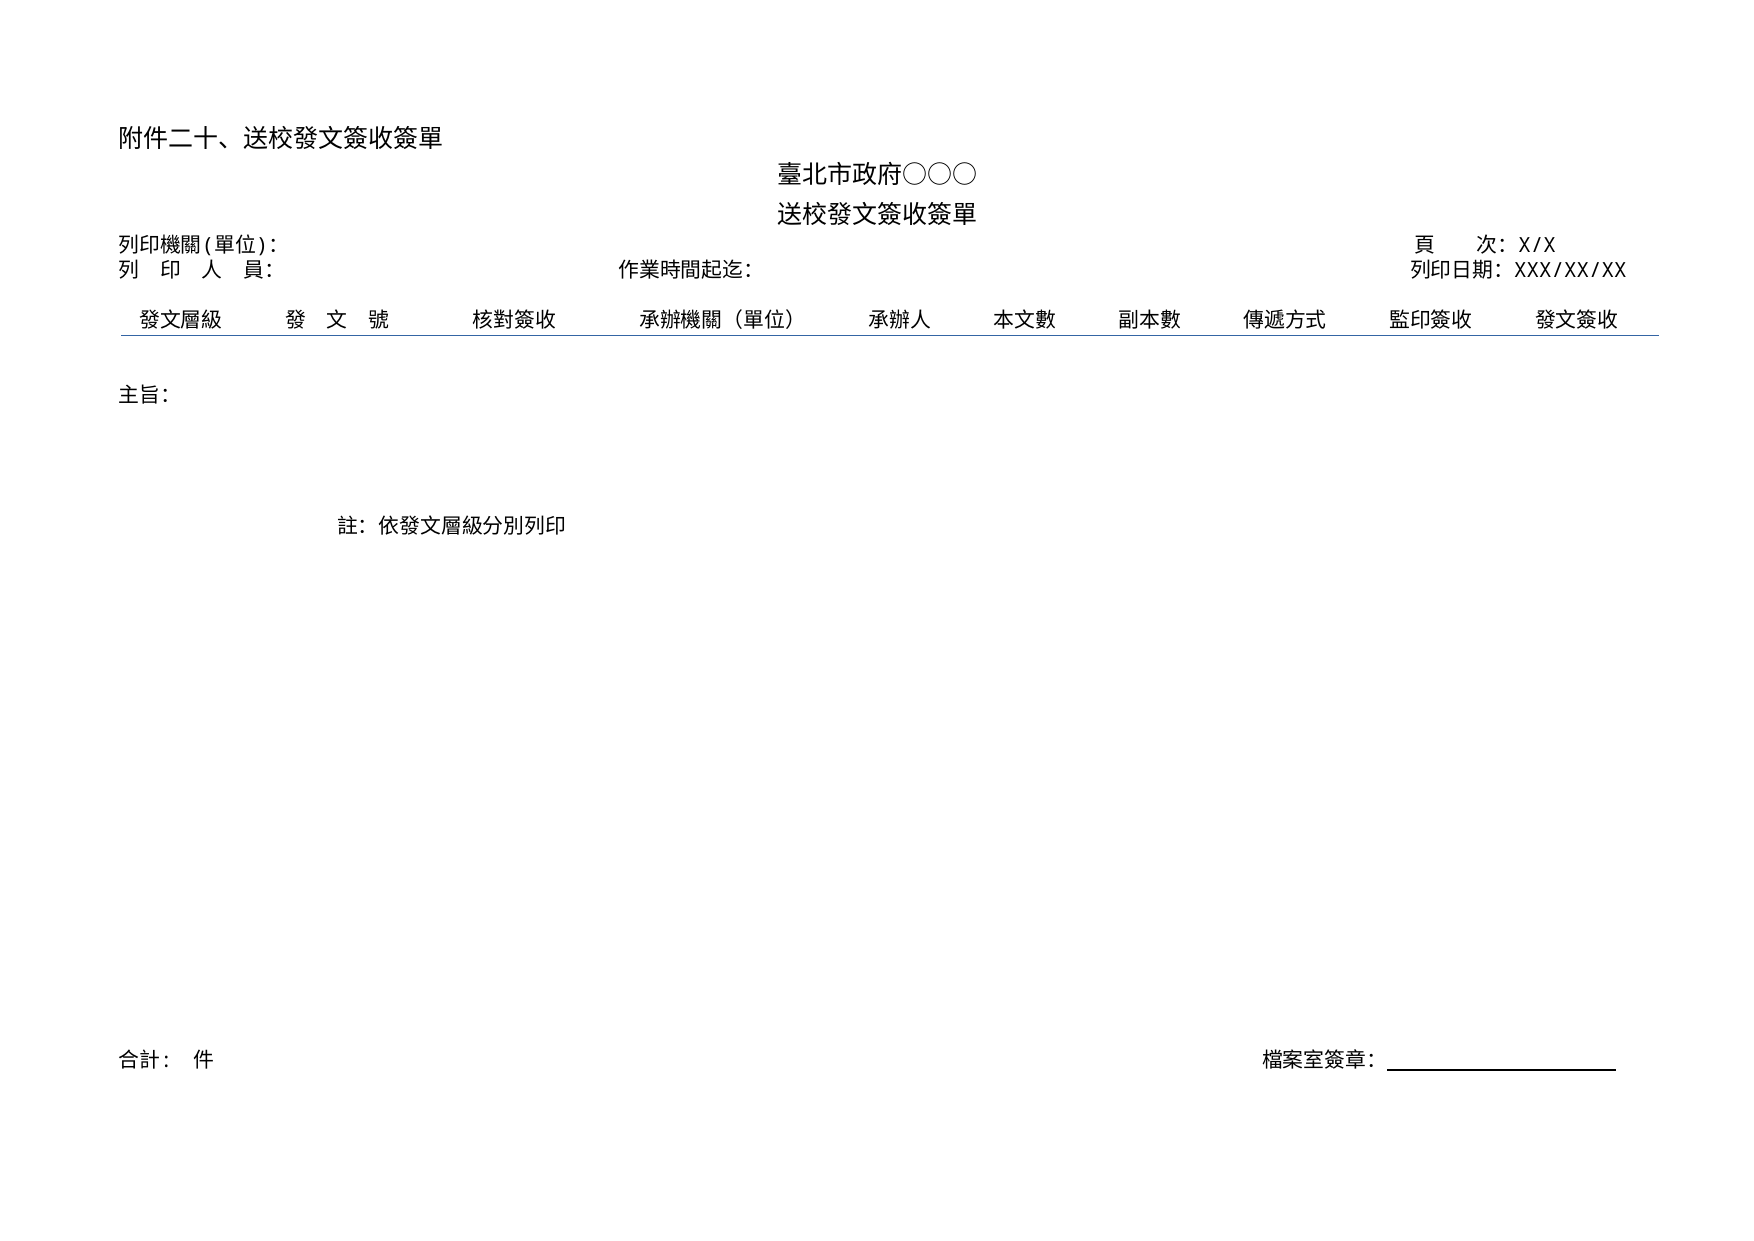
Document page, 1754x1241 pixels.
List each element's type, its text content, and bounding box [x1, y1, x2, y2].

text 送校發文簽收簽單 [118, 191, 1636, 232]
text 合計: 件 檔案室簽章： [118, 1041, 1637, 1074]
text 註：依發文層級分別列印 [118, 507, 1636, 541]
text 主旨： [118, 382, 1636, 407]
text 附件二十、送校發文簽收簽單 [118, 118, 1636, 154]
text 列印機關(單位)： 頁 次：X/X [118, 232, 1636, 257]
text 臺北市政府○○○ [118, 154, 1636, 191]
text 發文層級 發 文 號 核對簽收 承辦機關（單位） 承辦人 本文數 副本數 傳遞方式 監印簽收 發文簽收 [118, 307, 1636, 332]
text 列 印 人 員： 作業時間起迄： 列印日期：XXX/XX/XX [118, 257, 1636, 282]
